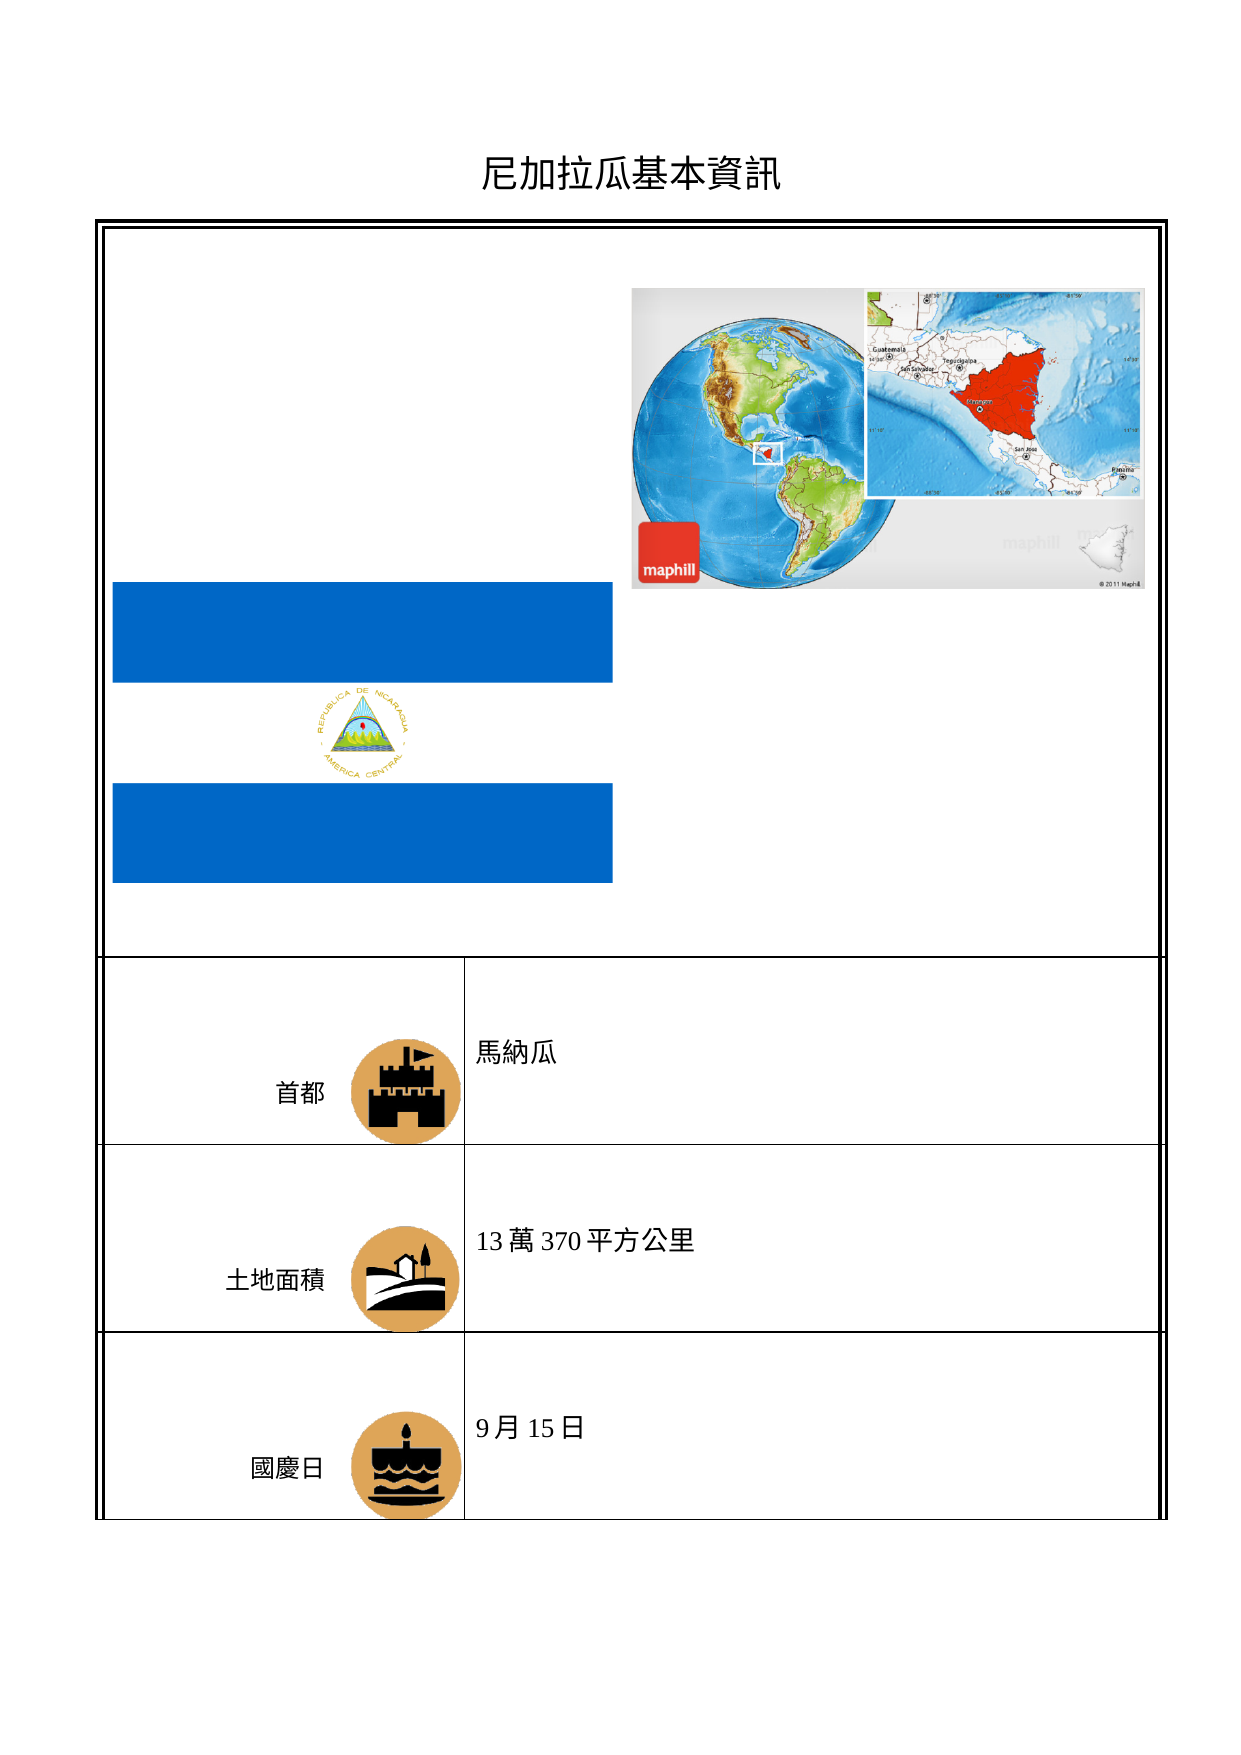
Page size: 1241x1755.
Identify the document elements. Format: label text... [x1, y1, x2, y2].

table_header 尼加拉瓜基本資訊 [100, 144, 1163, 219]
table_cell 9月15日 [465, 1333, 1158, 1518]
table_cell [464, 223, 1163, 956]
table_cell [336, 958, 464, 1143]
table_cell 馬納瓜 [465, 958, 1158, 1143]
table_cell [336, 1145, 464, 1331]
table_cell [100, 223, 464, 956]
table_cell 土地面積 [105, 1145, 336, 1331]
table_cell 首都 [105, 958, 336, 1143]
table_cell [464, 229, 1158, 956]
table_cell 國慶日 [105, 1333, 336, 1518]
table_cell [336, 1333, 464, 1518]
table_cell 13萬370平方公里 [465, 1145, 1158, 1331]
table_cell [105, 229, 464, 956]
